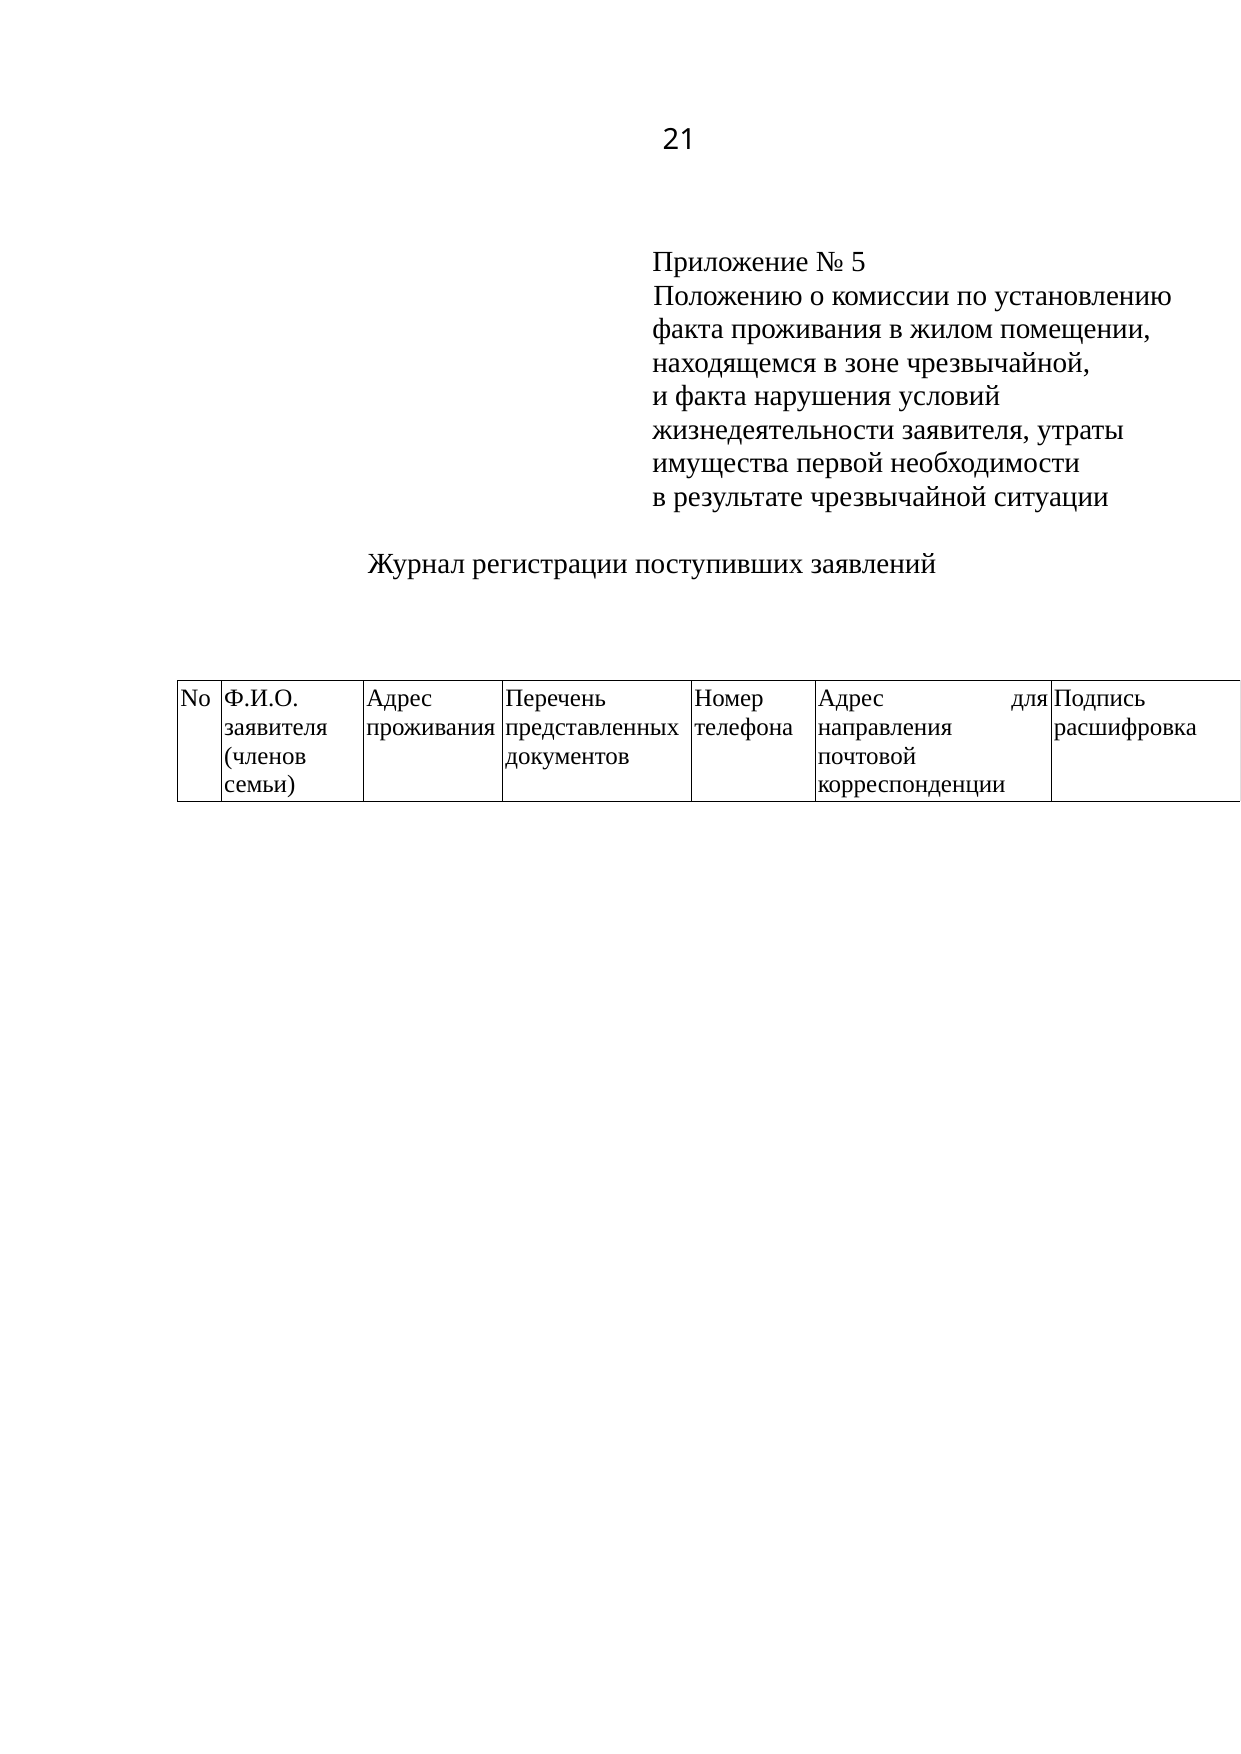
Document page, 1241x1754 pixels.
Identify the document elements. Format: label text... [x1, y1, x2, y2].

table_header No [178, 681, 221, 801]
text Положению о комиссии по установлению [177, 278, 1181, 311]
text жизнедеятельности заявителя, утраты [177, 412, 1181, 446]
text в результате чрезвычайной ситуации [177, 479, 1181, 513]
text и факта нарушения условий [177, 378, 1181, 412]
text Журнал регистрации поступивших заявлений [177, 546, 1181, 580]
table_header Адрес для направления почтовой корреспонденции [816, 681, 1051, 801]
text находящемся в зоне чрезвычайной, [177, 345, 1181, 378]
table_header Перечень представленных документов [503, 681, 691, 801]
text Приложение № 5 [177, 244, 1181, 278]
table_header Подпись расшифровка [1052, 681, 1240, 801]
table_header Адрес проживания [364, 681, 502, 801]
table_header Номер телефона [692, 681, 815, 801]
text факта проживания в жилом помещении, [177, 311, 1181, 345]
text имущества первой необходимости [177, 446, 1181, 479]
table_header Ф.И.О. заявителя (членов семьи) [222, 681, 363, 801]
